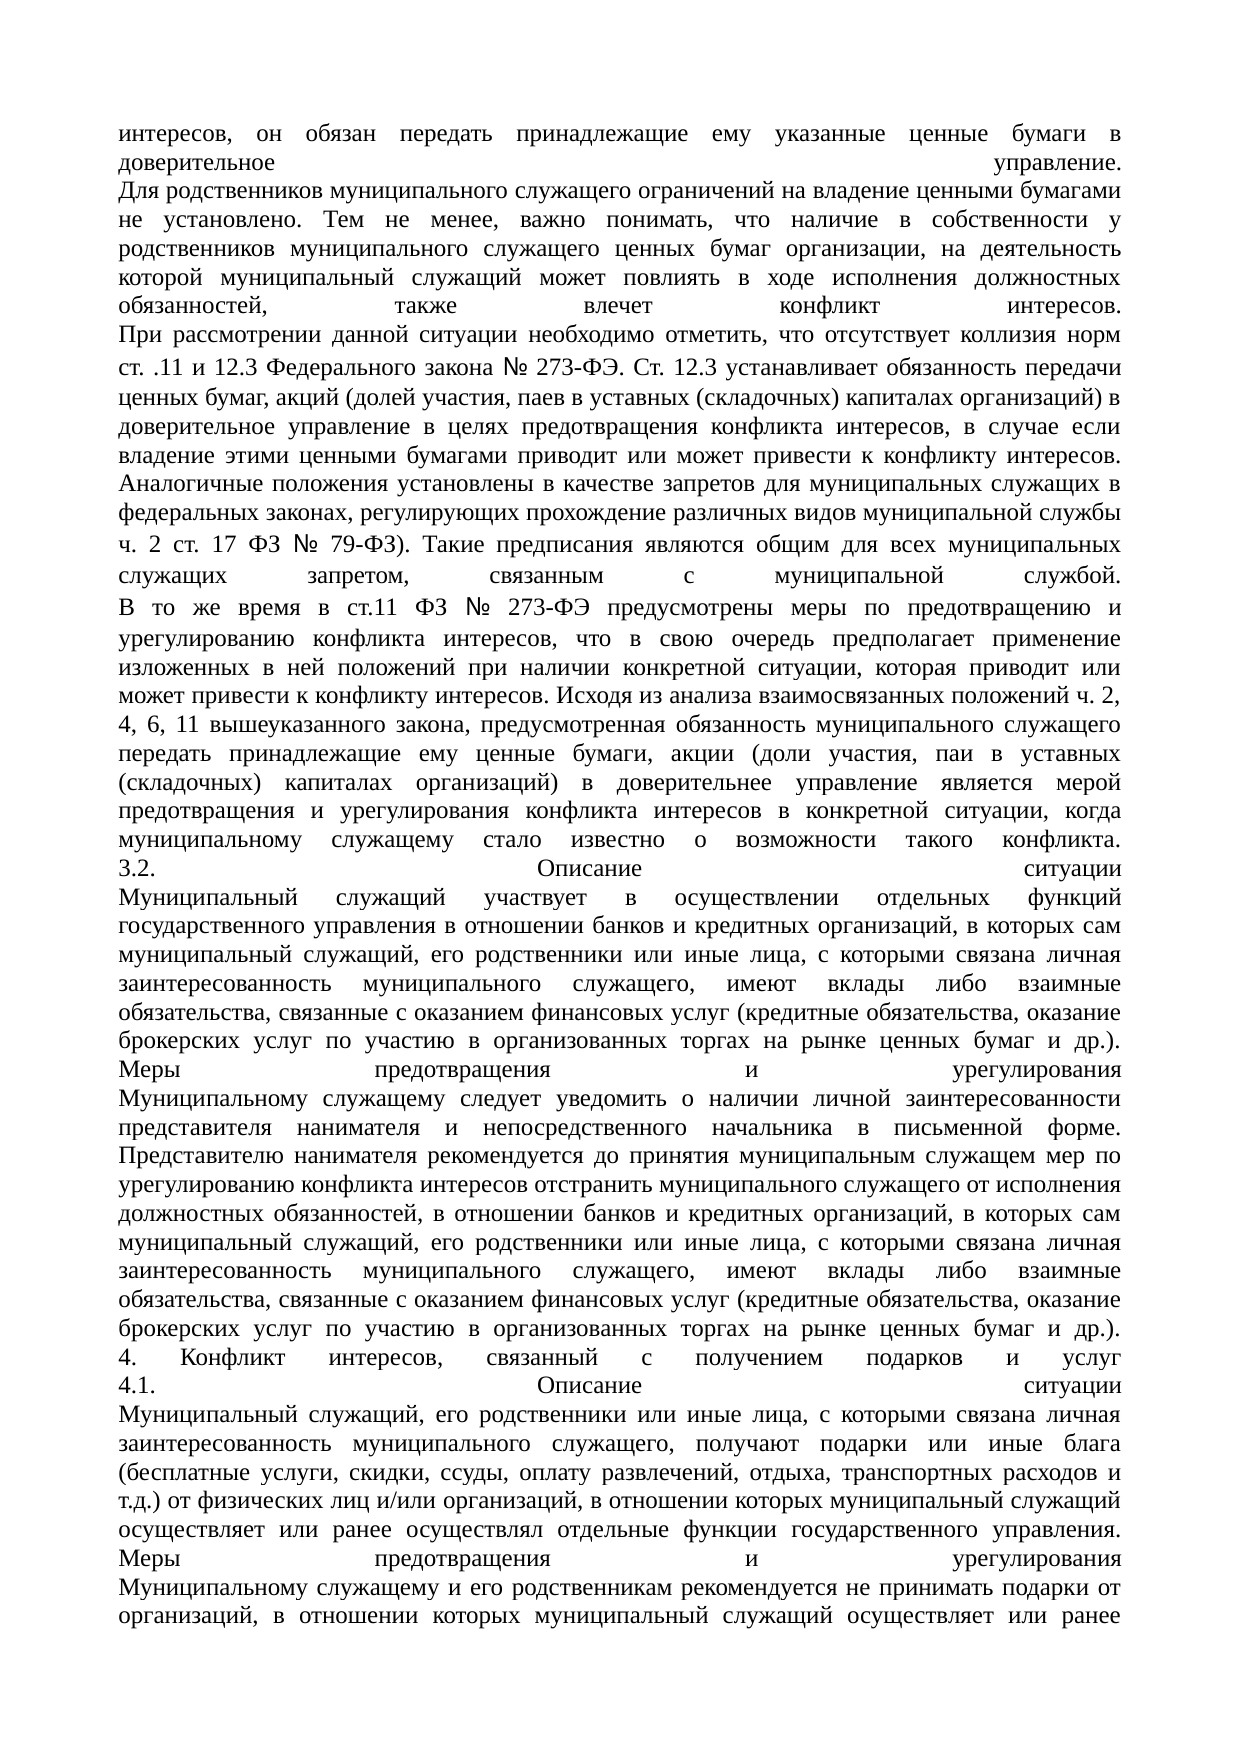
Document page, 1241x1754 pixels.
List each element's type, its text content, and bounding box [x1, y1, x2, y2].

text интересов, он обязан передать принадлежащие ему указанные ценные бумаги в доверительное управление. Для родственников муниципального служащего ограничений на владение ценными бумагами не установлено. Тем не менее, важно понимать, что наличие в собственности у родственников муниципального служащего ценных бумаг организации, на деятельность которой муниципальный служащий может повлиять в ходе исполнения должностных обязанностей, также влечет конфликт интересов. При рассмотрении данной ситуации необходимо отметить, что отсутствует коллизия норм ст. .11 и 12.3 Федерального закона № 273-ФЭ. Ст. 12.3 устанавливает обязанность передачи ценных бумаг, акций (долей участия, паев в уставных (складочных) капиталах организаций) в доверительное управление в целях предотвращения конфликта интересов, в случае если владение этими ценными бумагами приводит или может привести к конфликту интересов. Аналогичные положения установлены в качестве запретов для муниципальных служащих в федеральных законах, регулирующих прохождение различных видов муниципальной службы ч. 2 ст. 17 ФЗ № 79-ФЗ). Такие предписания являются общим для всех муниципальных служащих запретом, связанным с муниципальной службой. В то же время в ст.11 ФЗ № 273-ФЭ предусмотрены меры по предотвращению и урегулированию конфликта интересов, что в свою очередь предполагает применение изложенных в ней положений при наличии конкретной ситуации, которая приводит или может привести к конфликту интересов. Исходя из анализа взаимосвязанных положений ч. 2, 4, 6, 11 вышеуказанного закона, предусмотренная обязанность муниципального служащего передать принадлежащие ему ценные бумаги, акции (доли участия, паи в уставных (складочных) капиталах организаций) в доверительнее управление является мерой предотвращения и урегулирования конфликта интересов в конкретной ситуации, когда муниципальному служащему стало известно о возможности такого конфликта. 3.2. Описание ситуации Муниципальный служащий участвует в осуществлении отдельных функций государственного управления в отношении банков и кредитных организаций, в которых сам муниципальный служащий, его родственники или иные лица, с которыми связана личная заинтересованность муниципального служащего, имеют вклады либо взаимные обязательства, связанные с оказанием финансовых услуг (кредитные обязательства, оказание брокерских услуг по участию в организованных торгах на рынке ценных бумаг и др.). Меры предотвращения и урегулирования Муниципальному служащему следует уведомить о наличии личной заинтересованности представителя нанимателя и непосредственного начальника в письменной форме. Представителю нанимателя рекомендуется до принятия муниципальным служащем мер по урегулированию конфликта интересов отстранить муниципального служащего от исполнения должностных обязанностей, в отношении банков и кредитных организаций, в которых сам муниципальный служащий, его родственники или иные лица, с которыми связана личная заинтересованность муниципального служащего, имеют вклады либо взаимные обязательства, связанные с оказанием финансовых услуг (кредитные обязательства, оказание брокерских услуг по участию в организованных торгах на рынке ценных бумаг и др.). 4. Конфликт интересов, связанный с получением подарков и услуг 4.1. Описание ситуации Муниципальный служащий, его родственники или иные лица, с которыми связана личная заинтересованность муниципального служащего, получают подарки или иные блага (бесплатные услуги, скидки, ссуды, оплату развлечений, отдыха, транспортных расходов и т.д.) от физических лиц и/или организаций, в отношении которых муниципальный служащий осуществляет или ранее осуществлял отдельные функции государственного управления. Меры предотвращения и урегулирования Муниципальному служащему и его родственникам рекомендуется не принимать подарки от организаций, в отношении которых муниципальный служащий осуществляет или ранее [118, 118, 1122, 1629]
